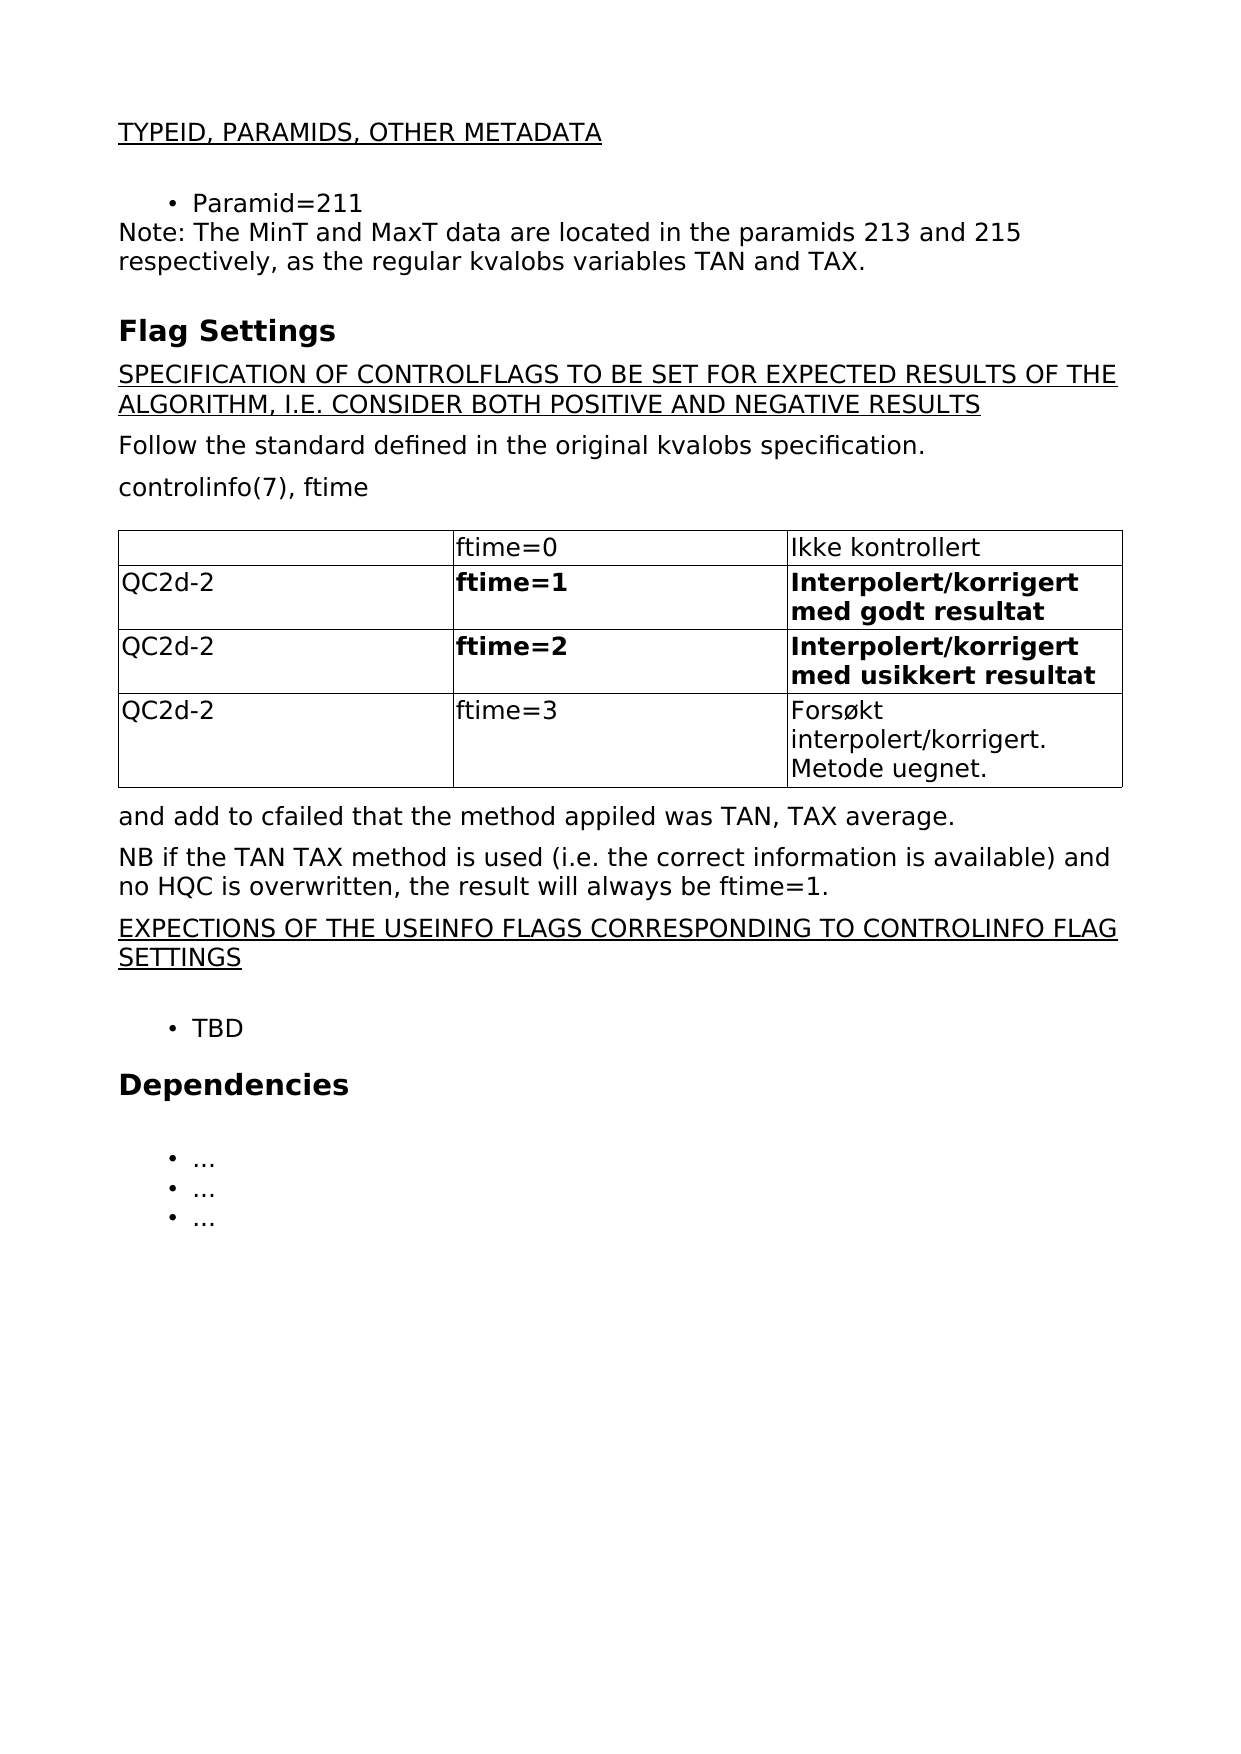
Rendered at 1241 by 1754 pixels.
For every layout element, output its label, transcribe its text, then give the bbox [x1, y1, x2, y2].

text TYPEID, PARAMIDS, OTHER METADATA [118, 118, 1122, 147]
list TBD [177, 1014, 1122, 1044]
text EXPECTIONS OF THE USEINFO FLAGS CORRESPONDING TO CONTROLINFO FLAG SETTINGS [118, 914, 1122, 972]
list ... [177, 1203, 1122, 1232]
table_header [119, 531, 453, 565]
text Note: The MinT and MaxT data are located in the paramids 213 and 215 respectively, as the regular kvalobs variables TAN and TAX. [118, 218, 1122, 277]
list Paramid=211 [177, 189, 1122, 218]
table_cell QC2d-2 [119, 630, 453, 693]
table_cell Interpolert/korrigert med godt resultat [788, 566, 1122, 629]
table_cell ftime=1 [454, 566, 787, 629]
text and add to cfailed that the method appiled was TAN, TAX average. [118, 802, 1122, 831]
list ... [177, 1174, 1122, 1203]
text SPECIFICATION OF CONTROLFLAGS TO BE SET FOR EXPECTED RESULTS OF THE ALGORITHM, I.E. CONSIDER BOTH POSITIVE AND NEGATIVE RESULTS [118, 361, 1122, 419]
table_cell QC2d-2 [119, 566, 453, 629]
subtitle Dependencies [118, 1069, 1122, 1103]
table_cell Interpolert/korrigert med usikkert resultat [788, 630, 1122, 693]
table_header Ikke kontrollert [788, 531, 1122, 565]
table_cell ftime=2 [454, 630, 787, 693]
text controlinfo(7), ftime [118, 473, 1122, 502]
table_cell ftime=3 [454, 694, 787, 787]
table_cell Forsøkt interpolert/korrigert. Metode uegnet. [788, 694, 1122, 787]
table_cell QC2d-2 [119, 694, 453, 787]
text NB if the TAN TAX method is used (i.e. the correct information is available) and no HQC is overwritten, the result will always be ftime=1. [118, 843, 1122, 902]
subtitle Flag Settings [118, 314, 1122, 348]
table_header ftime=0 [454, 531, 787, 565]
list ... [177, 1144, 1122, 1174]
text Follow the standard defined in the original kvalobs specification. [118, 432, 1122, 461]
